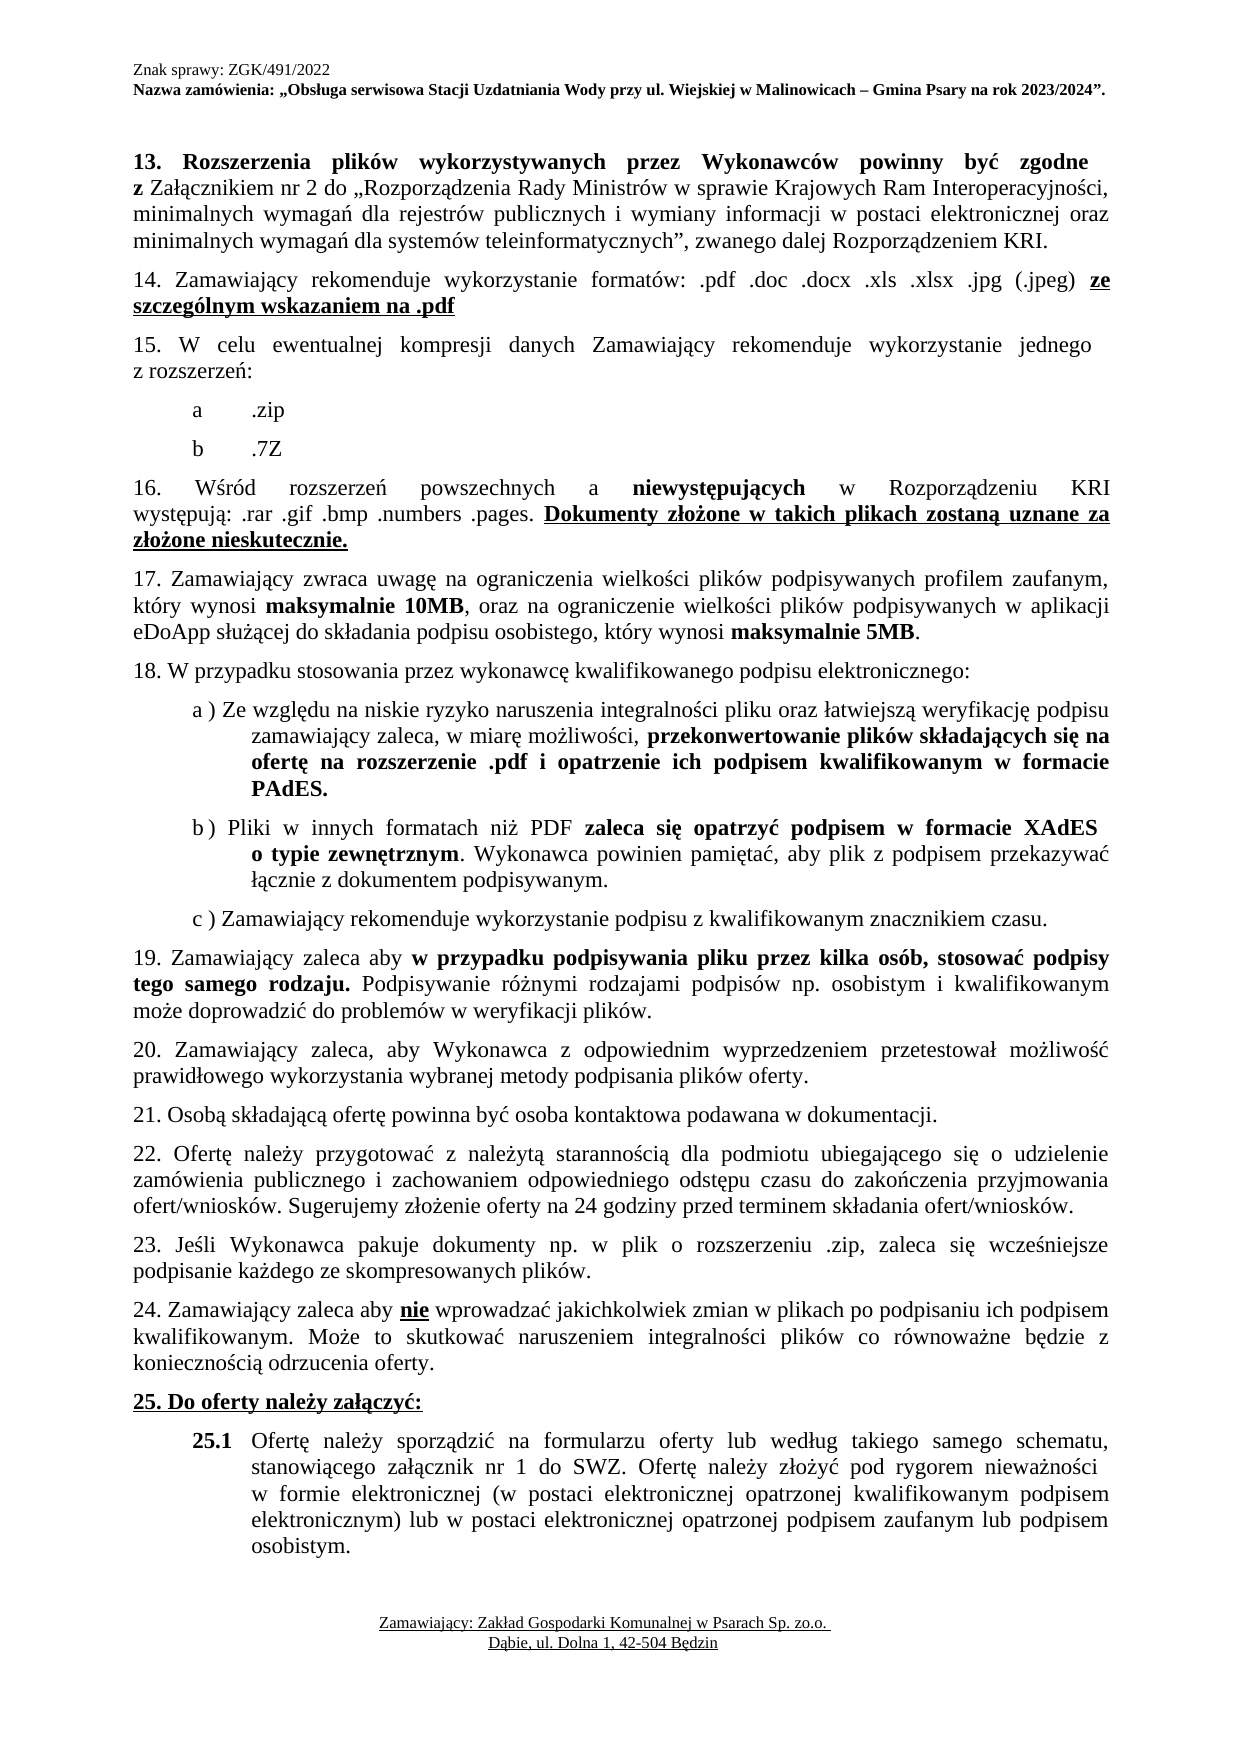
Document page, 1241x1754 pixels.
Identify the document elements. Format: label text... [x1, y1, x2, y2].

list .zip [192, 396, 1110, 422]
list 19. Zamawiający zaleca aby w przypadku podpisywania pliku przez kilka osób, stosować podpisy tego samego rodzaju. Podpisywanie różnymi rodzajami podpisów np. osobistym i kwalifikowanym może doprowadzić do problemów w weryfikacji plików. [133, 944, 1110, 1023]
list 16. Wśród rozszerzeń powszechnych a niewystępujących w Rozporządzeniu KRI występują: .rar .gif .bmp .numbers .pages. Dokumenty złożone w takich plikach zostaną uznane za złożone nieskutecznie. [133, 474, 1110, 553]
list 13. Rozszerzenia plików wykorzystywanych przez Wykonawców powinny być zgodne z Załącznikiem nr 2 do „Rozporządzenia Rady Ministrów w sprawie Krajowych Ram Interoperacyjności, minimalnych wymagań dla rejestrów publicznych i wymiany informacji w postaci elektronicznej oraz minimalnych wymagań dla systemów teleinformatycznych”, zwanego dalej Rozporządzeniem KRI. [133, 148, 1110, 253]
list 14. Zamawiający rekomenduje wykorzystanie formatów: .pdf .doc .docx .xls .xlsx .jpg (.jpeg) ze szczególnym wskazaniem na .pdf [133, 266, 1110, 318]
list 21. Osobą składającą ofertę powinna być osoba kontaktowa podawana w dokumentacji. [133, 1101, 1110, 1127]
list 15. W celu ewentualnej kompresji danych Zamawiający rekomenduje wykorzystanie jednego z rozszerzeń: [133, 331, 1110, 383]
list 22. Ofertę należy przygotować z należytą starannością dla podmiotu ubiegającego się o udzielenie zamówienia publicznego i zachowaniem odpowiedniego odstępu czasu do zakończenia przyjmowania ofert/wniosków. Sugerujemy złożenie oferty na 24 godziny przed terminem składania ofert/wniosków. [133, 1140, 1110, 1219]
list ) Pliki w innych formatach niż PDF zaleca się opatrzyć podpisem w formacie XAdES o typie zewnętrznym. Wykonawca powinien pamiętać, aby plik z podpisem przekazywać łącznie z dokumentem podpisywanym. [192, 814, 1110, 893]
list 17. Zamawiający zwraca uwagę na ograniczenia wielkości plików podpisywanych profilem zaufanym, który wynosi maksymalnie 10MB, oraz na ograniczenie wielkości plików podpisywanych w aplikacji eDoApp służącej do składania podpisu osobistego, który wynosi maksymalnie 5MB. [133, 565, 1110, 644]
list 25. Do oferty należy załączyć: [133, 1388, 1110, 1414]
list 23. Jeśli Wykonawca pakuje dokumenty np. w plik o rozszerzeniu .zip, zaleca się wcześniejsze podpisanie każdego ze skompresowanych plików. [133, 1231, 1110, 1284]
list 20. Zamawiający zaleca, aby Wykonawca z odpowiednim wyprzedzeniem przetestował możliwość prawidłowego wykorzystania wybranej metody podpisania plików oferty. [133, 1036, 1110, 1088]
list ) Ze względu na niskie ryzyko naruszenia integralności pliku oraz łatwiejszą weryfikację podpisu zamawiający zaleca, w miarę możliwości, przekonwertowanie plików składających się na ofertę na rozszerzenie .pdf i opatrzenie ich podpisem kwalifikowanym w formacie PAdES. [192, 696, 1110, 801]
list 18. W przypadku stosowania przez wykonawcę kwalifikowanego podpisu elektronicznego: [133, 657, 1110, 683]
list ) Zamawiający rekomenduje wykorzystanie podpisu z kwalifikowanym znacznikiem czasu. [192, 905, 1110, 932]
list 24. Zamawiający zaleca aby nie wprowadzać jakichkolwiek zmian w plikach po podpisaniu ich podpisem kwalifikowanym. Może to skutkować naruszeniem integralności plików co równoważne będzie z koniecznością odrzucenia oferty. [133, 1296, 1110, 1376]
list .7Z [192, 435, 1110, 461]
list Ofertę należy sporządzić na formularzu oferty lub według takiego samego schematu, stanowiącego załącznik nr 1 do SWZ. Ofertę należy złożyć pod rygorem nieważności w formie elektronicznej (w postaci elektronicznej opatrzonej kwalifikowanym podpisem elektronicznym) lub w postaci elektronicznej opatrzonej podpisem zaufanym lub podpisem osobistym. [192, 1427, 1110, 1559]
